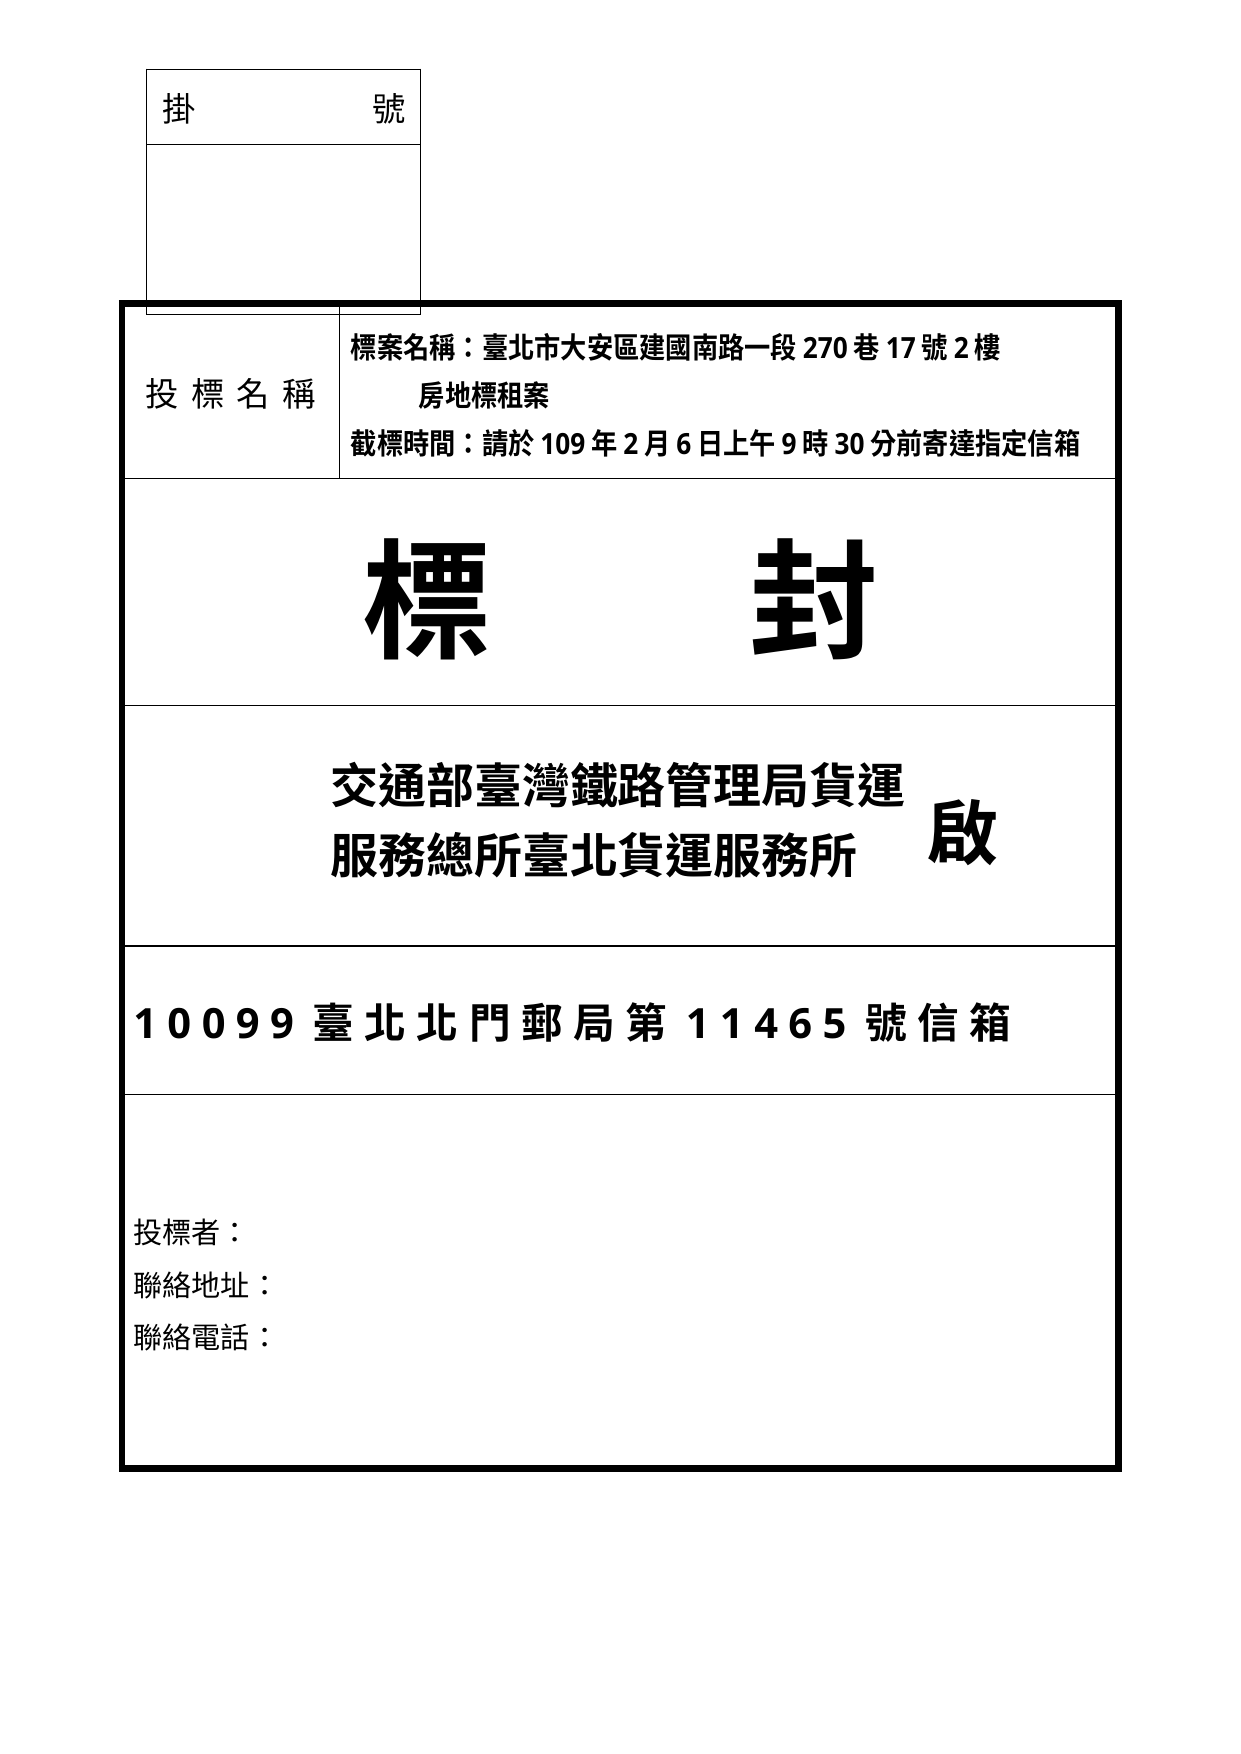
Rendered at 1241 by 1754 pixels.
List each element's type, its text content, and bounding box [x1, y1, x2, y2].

table_header 投標名稱 [125, 307, 339, 478]
table_cell 10099臺北北門郵局第11465號信箱 [125, 947, 1115, 1094]
table_header 標案名稱：臺北市大安區建國南路一段270巷17號2樓 房地標租案 截標時間：請於109年2月6日上午9時30分前寄達指定信箱 [340, 307, 1115, 478]
table_cell 投標者： 聯絡地址： 聯絡電話： [125, 1095, 1115, 1465]
table_cell [147, 145, 420, 300]
table_cell 交通部臺灣鐵路管理局貨運服務總所臺北貨運服務所 啟 [125, 706, 1115, 945]
table_header 掛號 [147, 70, 420, 143]
table_cell 標 封 [125, 479, 1115, 705]
